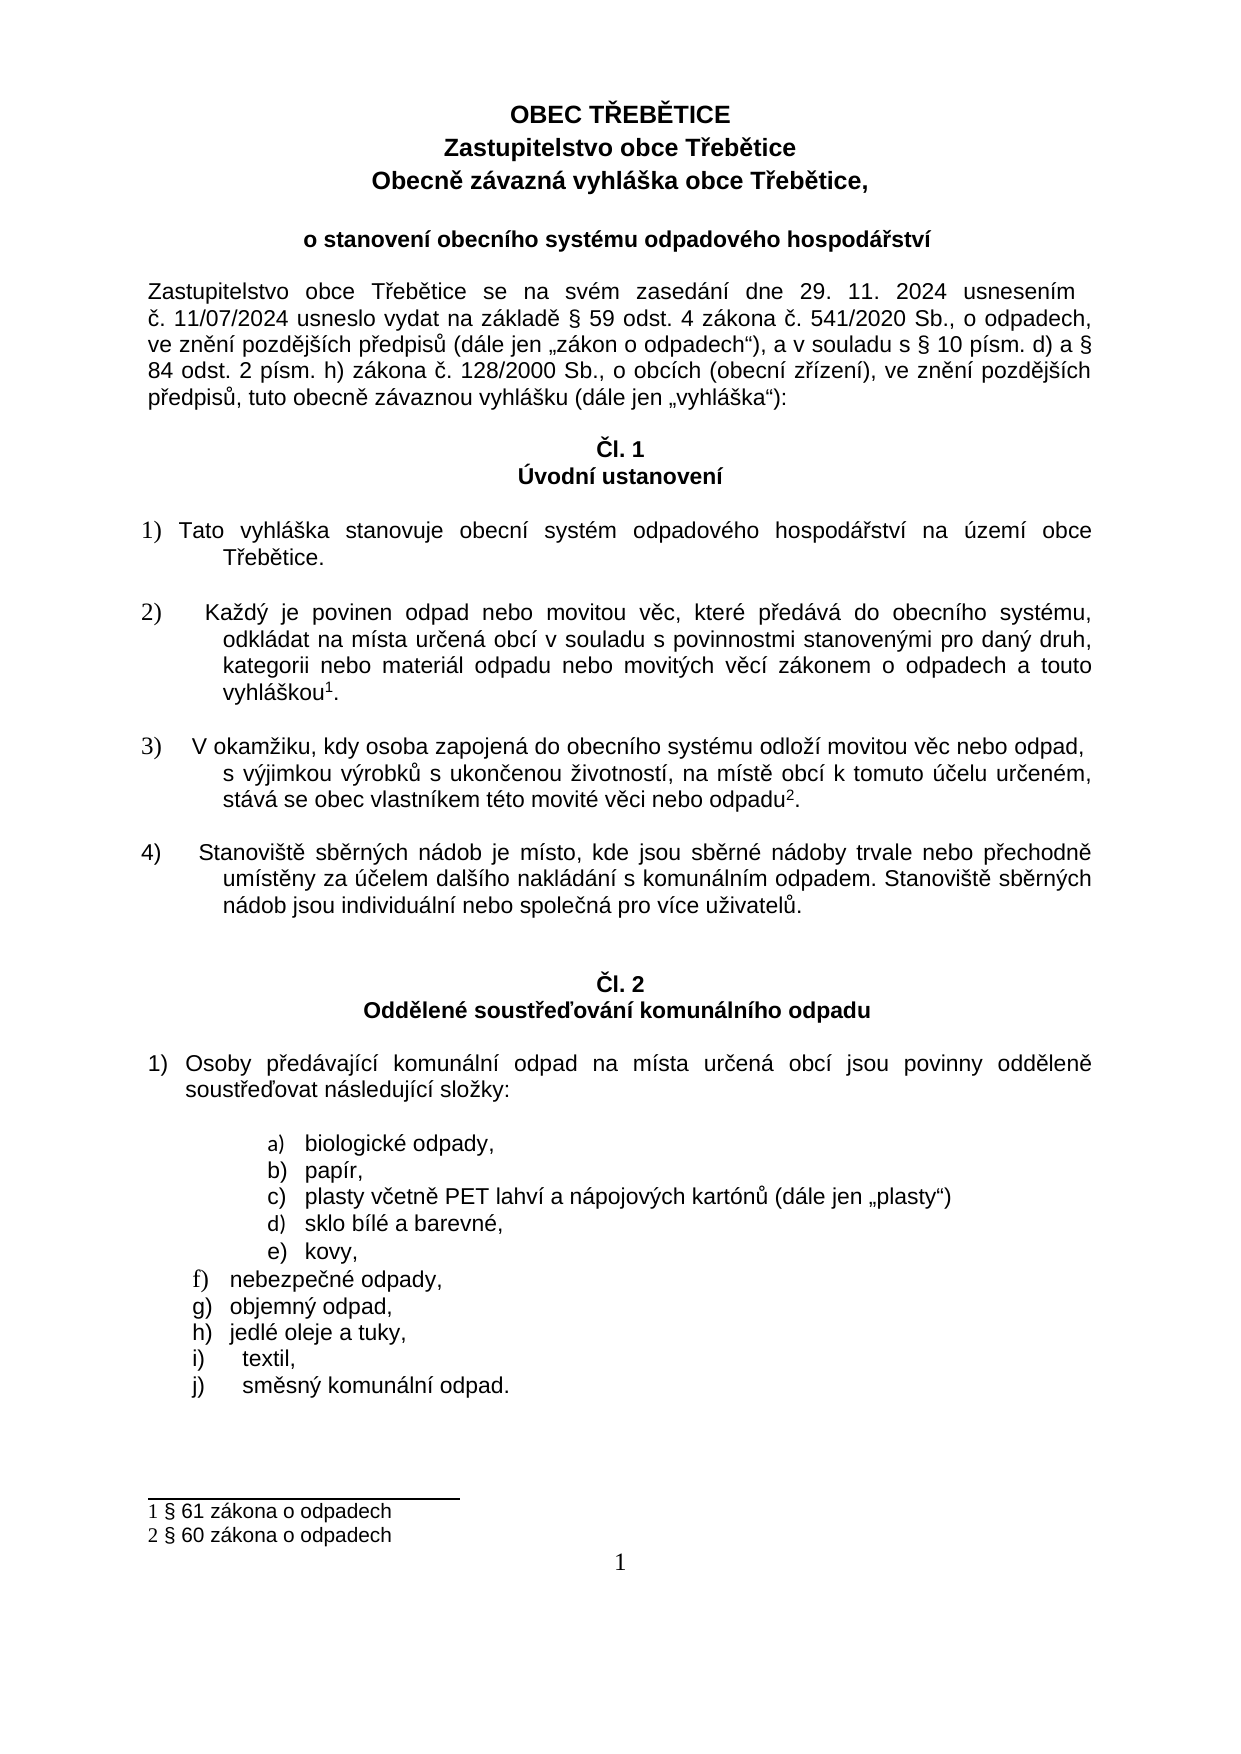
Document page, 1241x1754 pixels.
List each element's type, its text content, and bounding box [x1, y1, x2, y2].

list V okamžiku, kdy osoba zapojená do obecního systému odloží movitou věc nebo odpad, s výjimkou výrobků s ukončenou životností, na místě obcí k tomuto účelu určeném, stává se obec vlastníkem této movité věci nebo odpadu. [141, 731, 1092, 813]
text o stanovení obecního systému odpadového hospodářství [148, 226, 1092, 252]
text Čl. 1 [148, 436, 1092, 463]
list objemný odpad, [192, 1293, 1092, 1319]
text OBEC TŘEBĚTICE [148, 100, 1092, 129]
subtitle Úvodní ustanovení [148, 463, 1092, 489]
list sklo bílé a barevné, [267, 1209, 1092, 1238]
text Oddělené soustřeďování komunálního odpadu [148, 997, 1092, 1023]
list Stanoviště sběrných nádob je místo, kde jsou sběrné nádoby trvale nebo přechodně umístěny za účelem dalšího nakládání s komunálním odpadem. Stanoviště sběrných nádob jsou individuální nebo společná pro více uživatelů. [141, 839, 1092, 918]
list jedlé oleje a tuky, [192, 1319, 1092, 1345]
list kovy, [267, 1238, 1092, 1264]
list nebezpečné odpady, [192, 1264, 1092, 1293]
text Zastupitelstvo obce Třebětice se na svém zasedání dne 29. 11. 2024 usnesením č. 11/07/2024 usneslo vydat na základě § 59 odst. 4 zákona č. 541/2020 Sb., o odpadech, ve znění pozdějších předpisů (dále jen „zákon o odpadech“), a v souladu s § 10 písm. d) a § 84 odst. 2 písm. h) zákona č. 128/2000 Sb., o obcích (obecní zřízení), ve znění pozdějších předpisů, tuto obecně závaznou vyhlášku (dále jen „vyhláška“): [148, 278, 1092, 410]
list § 60 zákona o odpadech [148, 1523, 1092, 1547]
list Každý je povinen odpad nebo movitou věc, které předává do obecního systému, odkládat na místa určená obcí v souladu s povinnostmi stanovenými pro daný druh, kategorii nebo materiál odpadu nebo movitých věcí zákonem o odpadech a touto vyhláškou. [141, 597, 1092, 705]
list Osoby předávající komunální odpad na místa určená obcí jsou povinny odděleně soustřeďovat následující složky: [148, 1050, 1092, 1102]
list směsný komunální odpad. [192, 1372, 1092, 1398]
list biologické odpady, [267, 1129, 1092, 1157]
text Čl. 2 [148, 971, 1092, 997]
list papír, [267, 1157, 1092, 1183]
text Obecně závazná vyhláška obce Třebětice, [148, 166, 1092, 195]
text Zastupitelstvo obce Třebětice [148, 133, 1092, 162]
list textil, [192, 1345, 1092, 1372]
list § 61 zákona o odpadech [148, 1499, 1092, 1523]
list Tato vyhláška stanovuje obecní systém odpadového hospodářství na území obce Třebětice. [141, 516, 1092, 571]
list plasty včetně PET lahví a nápojových kartónů (dále jen „plasty“) [267, 1183, 1092, 1209]
